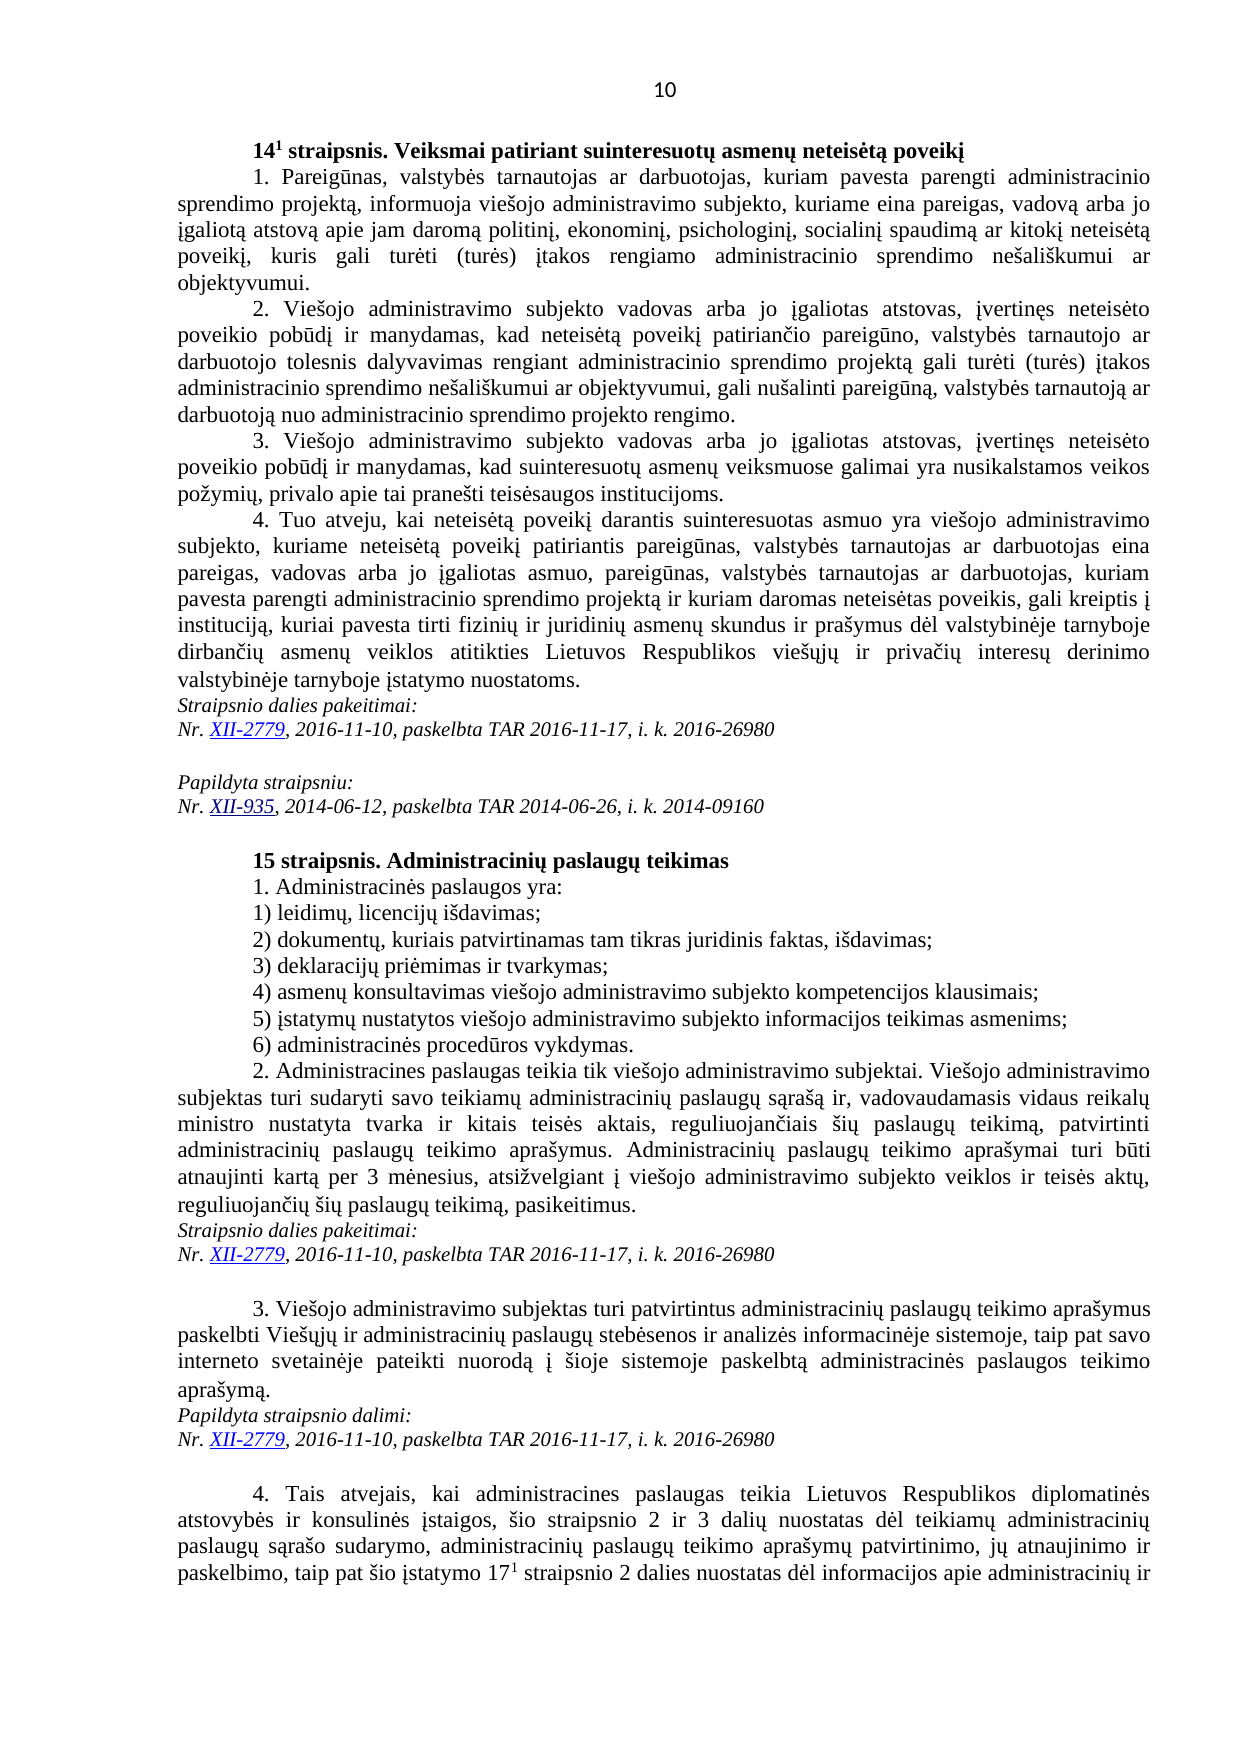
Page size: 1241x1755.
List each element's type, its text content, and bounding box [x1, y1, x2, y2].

text 6) administracinės procedūros vykdymas. [177, 1031, 1152, 1057]
text 15 straipsnis. Administracinių paslaugų teikimas [177, 847, 1152, 873]
text 1. Administracinės paslaugos yra: [177, 873, 1152, 899]
text Nr. XII-935, 2014-06-12, paskelbta TAR 2014-06-26, i. k. 2014-09160 [177, 794, 1152, 818]
text Papildyta straipsniu: [177, 770, 1152, 794]
text Papildyta straipsnio dalimi: [177, 1403, 1152, 1427]
text 141 straipsnis. Veiksmai patiriant suinteresuotų asmenų neteisėtą poveikį [177, 137, 1152, 163]
text 4) asmenų konsultavimas viešojo administravimo subjekto kompetencijos klausimais; [177, 978, 1152, 1005]
text 3. Viešojo administravimo subjektas turi patvirtintus administracinių paslaugų teikimo aprašymus paskelbti Viešųjų ir administracinių paslaugų stebėsenos ir analizės informacinėje sistemoje, taip pat savo interneto svetainėje pateikti nuorodą į šioje sistemoje paskelbtą administracinės paslaugos teikimo aprašymą. [177, 1295, 1152, 1403]
text 5) įstatymų nustatytos viešojo administravimo subjekto informacijos teikimas asmenims; [177, 1005, 1152, 1031]
text 1. Pareigūnas, valstybės tarnautojas ar darbuotojas, kuriam pavesta parengti administracinio sprendimo projektą, informuoja viešojo administravimo subjekto, kuriame eina pareigas, vadovą arba jo įgaliotą atstovą apie jam daromą politinį, ekonominį, psichologinį, socialinį spaudimą ar kitokį neteisėtą poveikį, kuris gali turėti (turės) įtakos rengiamo administracinio sprendimo nešališkumui ar objektyvumui. [177, 163, 1152, 295]
text 2. Viešojo administravimo subjekto vadovas arba jo įgaliotas atstovas, įvertinęs neteisėto poveikio pobūdį ir manydamas, kad neteisėtą poveikį patiriančio pareigūno, valstybės tarnautojo ar darbuotojo tolesnis dalyvavimas rengiant administracinio sprendimo projektą gali turėti (turės) įtakos administracinio sprendimo nešališkumui ar objektyvumui, gali nušalinti pareigūną, valstybės tarnautoją ar darbuotoją nuo administracinio sprendimo projekto rengimo. [177, 295, 1152, 427]
text 4. Tuo atveju, kai neteisėtą poveikį darantis suinteresuotas asmuo yra viešojo administravimo subjekto, kuriame neteisėtą poveikį patiriantis pareigūnas, valstybės tarnautojas ar darbuotojas eina pareigas, vadovas arba jo įgaliotas asmuo, pareigūnas, valstybės tarnautojas ar darbuotojas, kuriam pavesta parengti administracinio sprendimo projektą ir kuriam daromas neteisėtas poveikis, gali kreiptis į instituciją, kuriai pavesta tirti fizinių ir juridinių asmenų skundus ir prašymus dėl valstybinėje tarnyboje dirbančių asmenų veiklos atitikties Lietuvos Respublikos viešųjų ir privačių interesų derinimo valstybinėje tarnyboje įstatymo nuostatoms. [177, 506, 1152, 693]
text 1) leidimų, licencijų išdavimas; [177, 899, 1152, 926]
text Nr. XII-2779, 2016-11-10, paskelbta TAR 2016-11-17, i. k. 2016-26980 [177, 1427, 1152, 1451]
text Straipsnio dalies pakeitimai: [177, 693, 1152, 717]
text Nr. XII-2779, 2016-11-10, paskelbta TAR 2016-11-17, i. k. 2016-26980 [177, 1242, 1152, 1266]
text 2. Administracines paslaugas teikia tik viešojo administravimo subjektai. Viešojo administravimo subjektas turi sudaryti savo teikiamų administracinių paslaugų sąrašą ir, vadovaudamasis vidaus reikalų ministro nustatyta tvarka ir kitais teisės aktais, reguliuojančiais šių paslaugų teikimą, patvirtinti administracinių paslaugų teikimo aprašymus. Administracinių paslaugų teikimo aprašymai turi būti atnaujinti kartą per 3 mėnesius, atsižvelgiant į viešojo administravimo subjekto veiklos ir teisės aktų, reguliuojančių šių paslaugų teikimą, pasikeitimus. [177, 1057, 1152, 1218]
text 3) deklaracijų priėmimas ir tvarkymas; [177, 952, 1152, 978]
text Straipsnio dalies pakeitimai: [177, 1218, 1152, 1242]
text Nr. XII-2779, 2016-11-10, paskelbta TAR 2016-11-17, i. k. 2016-26980 [177, 717, 1152, 741]
text 3. Viešojo administravimo subjekto vadovas arba jo įgaliotas atstovas, įvertinęs neteisėto poveikio pobūdį ir manydamas, kad suinteresuotų asmenų veiksmuose galimai yra nusikalstamos veikos požymių, privalo apie tai pranešti teisėsaugos institucijoms. [177, 427, 1152, 506]
text 4. Tais atvejais, kai administracines paslaugas teikia Lietuvos Respublikos diplomatinės atstovybės ir konsulinės įstaigos, šio straipsnio 2 ir 3 dalių nuostatas dėl teikiamų administracinių paslaugų sąrašo sudarymo, administracinių paslaugų teikimo aprašymų patvirtinimo, jų atnaujinimo ir paskelbimo, taip pat šio įstatymo 171 straipsnio 2 dalies nuostatas dėl informacijos apie administracinių ir [177, 1479, 1152, 1585]
text 2) dokumentų, kuriais patvirtinamas tam tikras juridinis faktas, išdavimas; [177, 926, 1152, 952]
